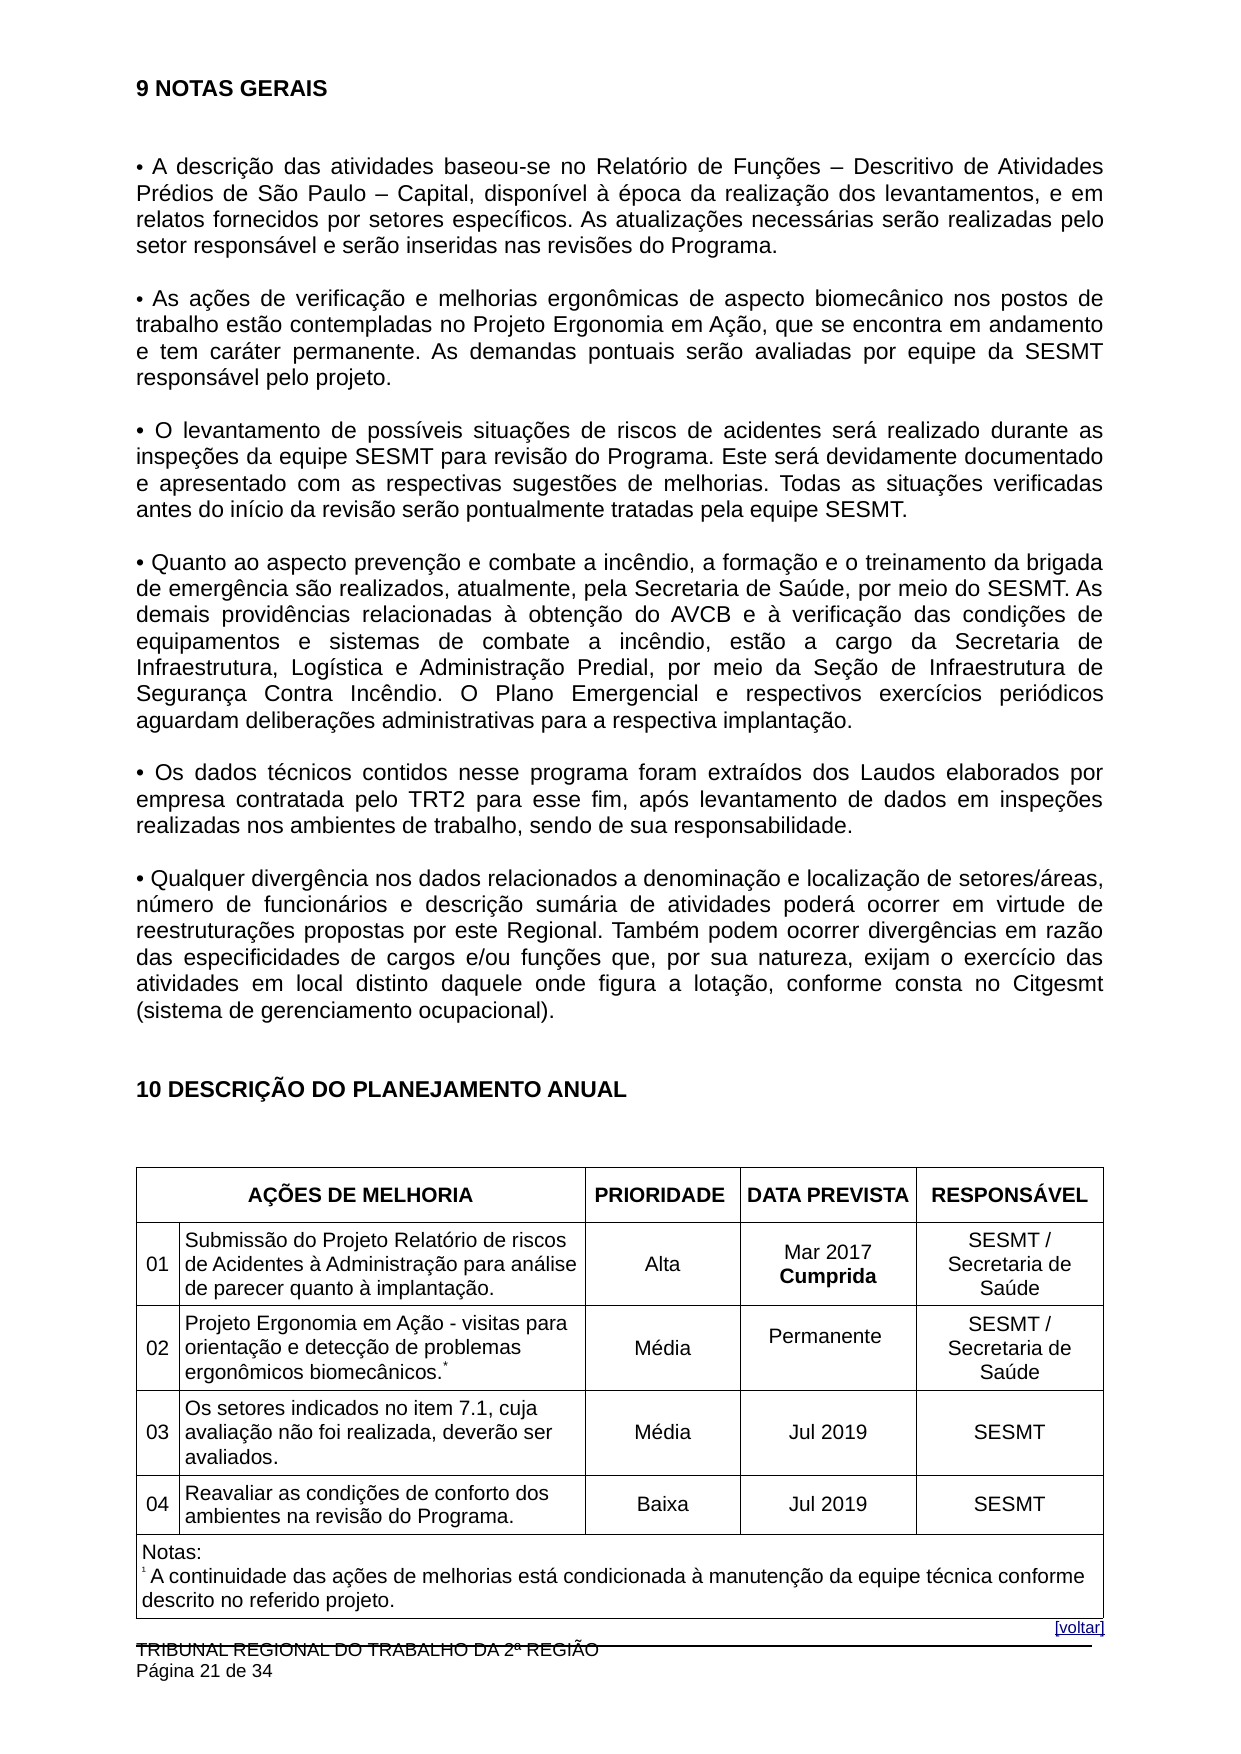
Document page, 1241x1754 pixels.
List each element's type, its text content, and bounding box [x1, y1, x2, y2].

table_cell Baixa [586, 1476, 740, 1534]
text H [136, 1127, 1104, 1154]
table_cell Mar 2017 Cumprida [741, 1223, 916, 1305]
text • Quanto ao aspecto prevenção e combate a incêndio, a formação e o treinamento da brigada de emergência são realizados, atualmente, pela Secretaria de Saúde, por meio do SESMT. As demais providências relacionadas à obtenção do AVCB e à verificação das condições de equipamentos e sistemas de combate a incêndio, estão a cargo da Secretaria de Infraestrutura, Logística e Administração Predial, por meio da Seção de Infraestrutura de Segurança Contra Incêndio. O Plano Emergencial e respectivos exercícios periódicos aguardam deliberações administrativas para a respectiva implantação. [136, 548, 1104, 733]
table_cell 03 [137, 1391, 179, 1474]
list • Qualquer divergência nos dados relacionados a denominação e localização de setores/áreas, número de funcionários e descrição sumária de atividades poderá ocorrer em virtude de reestruturações propostas por este Regional. Também podem ocorrer divergências em razão das especificidades de cargos e/ou funções que, por sua natureza, exijam o exercício das atividades em local distinto daquele onde figura a lotação, conforme consta no Citgesmt (sistema de gerenciamento ocupacional). [136, 865, 1104, 1023]
table_cell Alta [586, 1223, 740, 1305]
table_cell Permanente [741, 1306, 916, 1390]
text • A descrição das atividades baseou-se no Relatório de Funções – Descritivo de Atividades Prédios de São Paulo – Capital, disponível à época da realização dos levantamentos, e em relatos fornecidos por setores específicos. As atualizações necessárias serão realizadas pelo setor responsável e serão inseridas nas revisões do Programa. [136, 153, 1104, 259]
table_cell 02 [137, 1306, 179, 1390]
table_header PRIORIDADE [586, 1168, 740, 1222]
text • As ações de verificação e melhorias ergonômicas de aspecto biomecânico nos postos de trabalho estão contempladas no Projeto Ergonomia em Ação, que se encontra em andamento e tem caráter permanente. As demandas pontuais serão avaliadas por equipe da SESMT responsável pelo projeto. [136, 285, 1104, 390]
table_cell Média [586, 1391, 740, 1474]
text • O levantamento de possíveis situações de riscos de acidentes será realizado durante as inspeções da equipe SESMT para revisão do Programa. Este será devidamente documentado e apresentado com as respectivas sugestões de melhorias. Todas as situações verificadas antes do início da revisão serão pontualmente tratadas pela equipe SESMT. [136, 417, 1104, 522]
table_cell 01 [137, 1223, 179, 1305]
text 10 DESCRIÇÃO DO PLANEJAMENTO ANUAL [136, 1076, 1104, 1102]
table_cell Reavaliar as condições de conforto dos ambientes na revisão do Programa. [180, 1476, 585, 1534]
table_cell 04 [137, 1476, 179, 1534]
table_cell Os setores indicados no item 7.1, cuja avaliação não foi realizada, deverão ser avaliados. [180, 1391, 585, 1474]
table_cell SESMT [917, 1391, 1103, 1474]
table_cell Submissão do Projeto Relatório de riscos de Acidentes à Administração para análise de parecer quanto à implantação. [180, 1223, 585, 1305]
table_header AÇÕES DE MELHORIA [137, 1168, 585, 1222]
table_cell Jul 2019 [741, 1391, 916, 1474]
text • Os dados técnicos contidos nesse programa foram extraídos dos Laudos elaborados por empresa contratada pelo TRT2 para esse fim, após levantamento de dados em inspeções realizadas nos ambientes de trabalho, sendo de sua responsabilidade. [136, 759, 1104, 838]
table_cell Jul 2019 [741, 1476, 916, 1534]
table_cell Média [586, 1306, 740, 1390]
table_cell Projeto Ergonomia em Ação - visitas para orientação e detecção de problemas ergonômicos biomecânicos.* [180, 1306, 585, 1390]
table_cell SESMT / Secretaria de Saúde [917, 1306, 1103, 1390]
text 9 NOTAS GERAIS [136, 75, 1104, 101]
table_cell Notas: ¹ A continuidade das ações de melhorias está condicionada à manutenção da equipe técnica conforme descrito no referido projeto. [137, 1535, 1103, 1617]
table_header RESPONSÁVEL [917, 1168, 1103, 1222]
text [voltar] [136, 1617, 1104, 1637]
table_header DATA PREVISTA [741, 1168, 916, 1222]
table_cell SESMT / Secretaria de Saúde [917, 1223, 1103, 1305]
table_cell SESMT [917, 1476, 1103, 1534]
